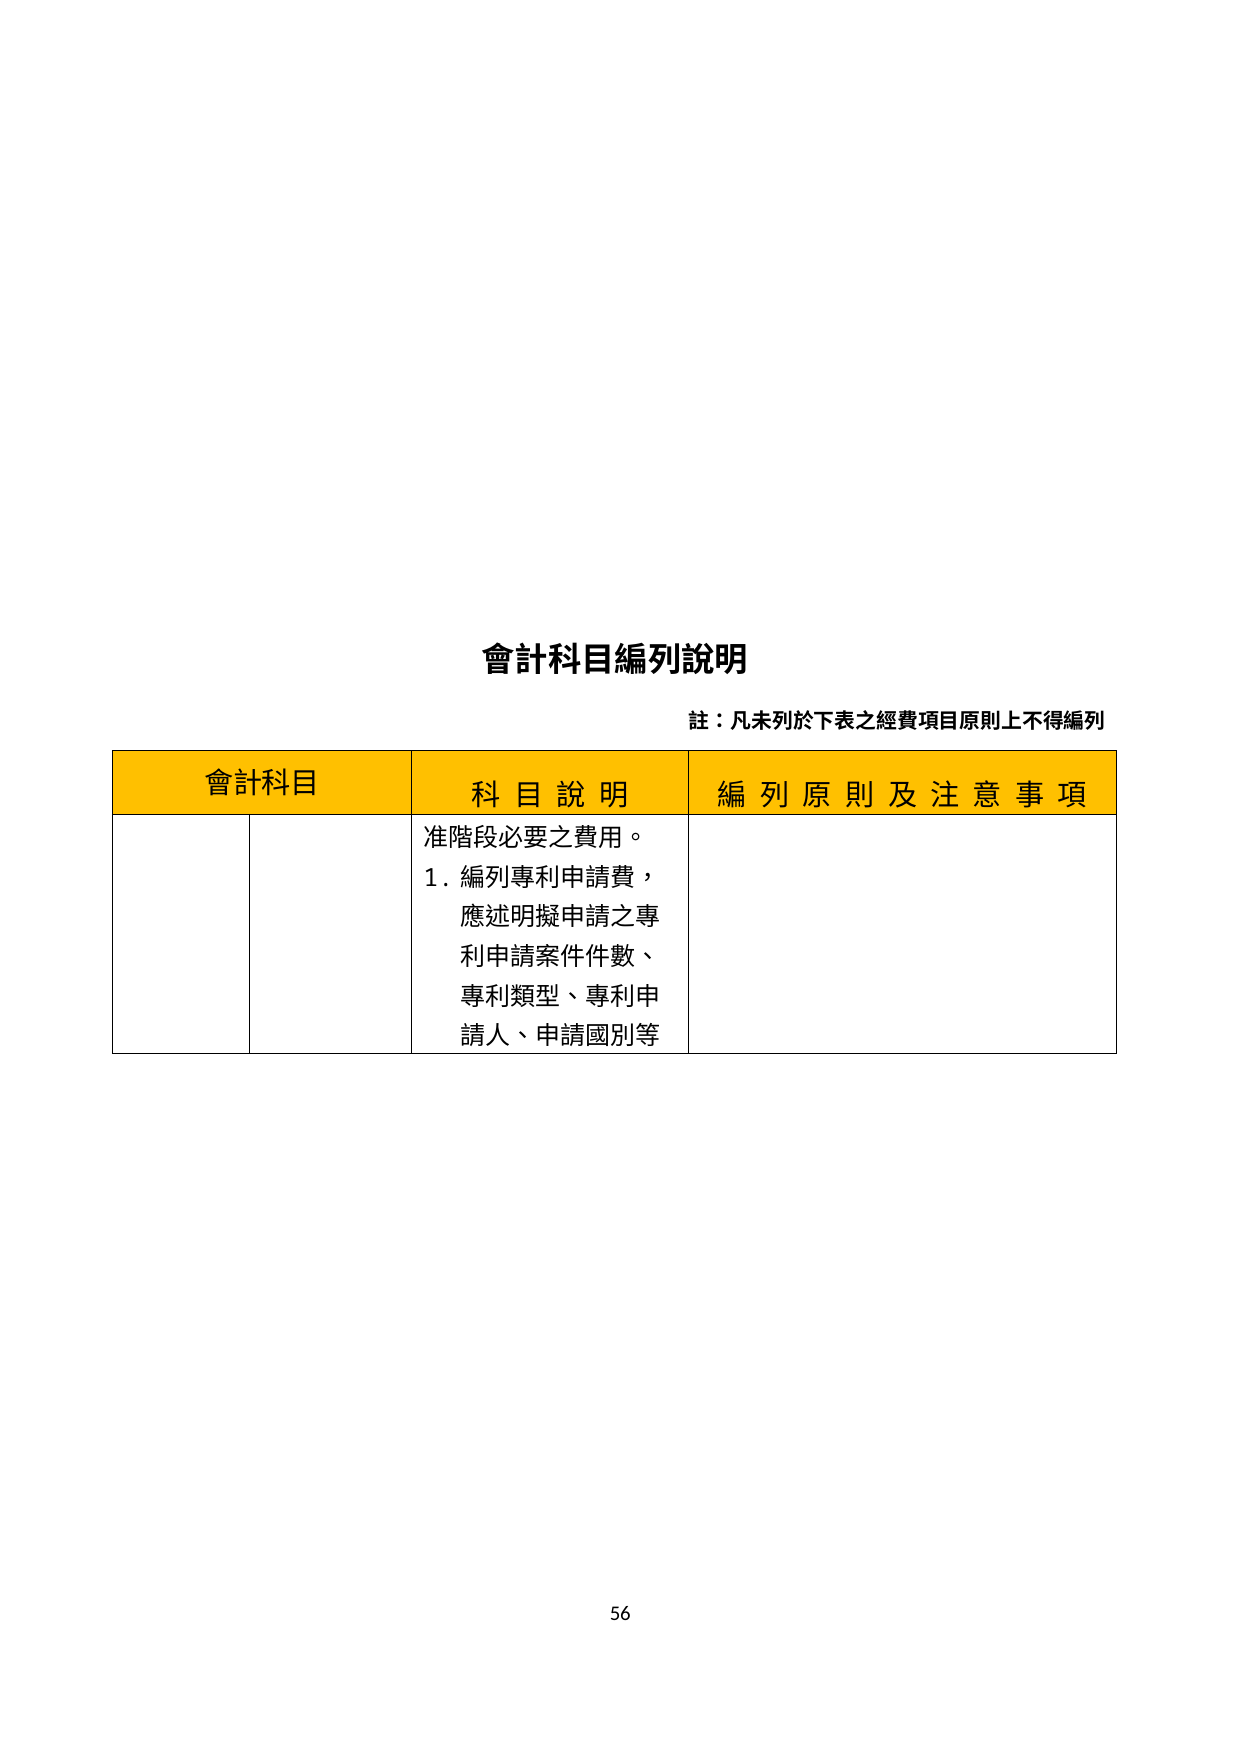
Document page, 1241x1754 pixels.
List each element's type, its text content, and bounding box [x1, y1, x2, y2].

table_cell [689, 815, 1116, 1052]
table_cell 業務費 [113, 815, 249, 1052]
table_header 會計科目編列說明 註：凡未列於下表之經費項目原則上不得編列 [113, 625, 1117, 750]
table_cell 會計科目 [113, 751, 411, 814]
table_cell 科 目 說 明 [412, 751, 688, 814]
table_cell (10)專利申請費 [250, 815, 411, 1052]
table_cell 於計畫執行期間將計畫研發成果提出專利申請，因申請專利發生相關費用（專利申請、簽辦至領證各階段必要之費用），僅包括向專利專責機關提出申請之相關費用，含官方受理申請及實體審查規費、國內外代理人費用…等，不含維持年費(係指審查期間逐年繳交之維持費用，非獲證後之專利年費)、補呈文件、修正、申復、面詢、請求再審查或繼續審查、申領證書費用、專利申請前之檢索、諮詢、評估等費用、因代理人所作核駁報導、分析，決定放棄答辯之結案費用及其它非屬專利申請至獲准階段必要之費用。 編列專利申請費，應述明擬申請之專利申請案件件數、專利類型、專利申請人、申請國別等背景資料，以為計畫預算審查之依據。 專利申請案件包含申請國內外專利(例如發明、新型、設計專利)。 核發專利申請費應提出相關專利申請文件，經技術審查委員審閱認可該專利確為計畫研發成果所產出之專利申請案。 [412, 815, 688, 1052]
table_cell 編 列 原 則 及 注 意 事 項 [689, 751, 1116, 814]
